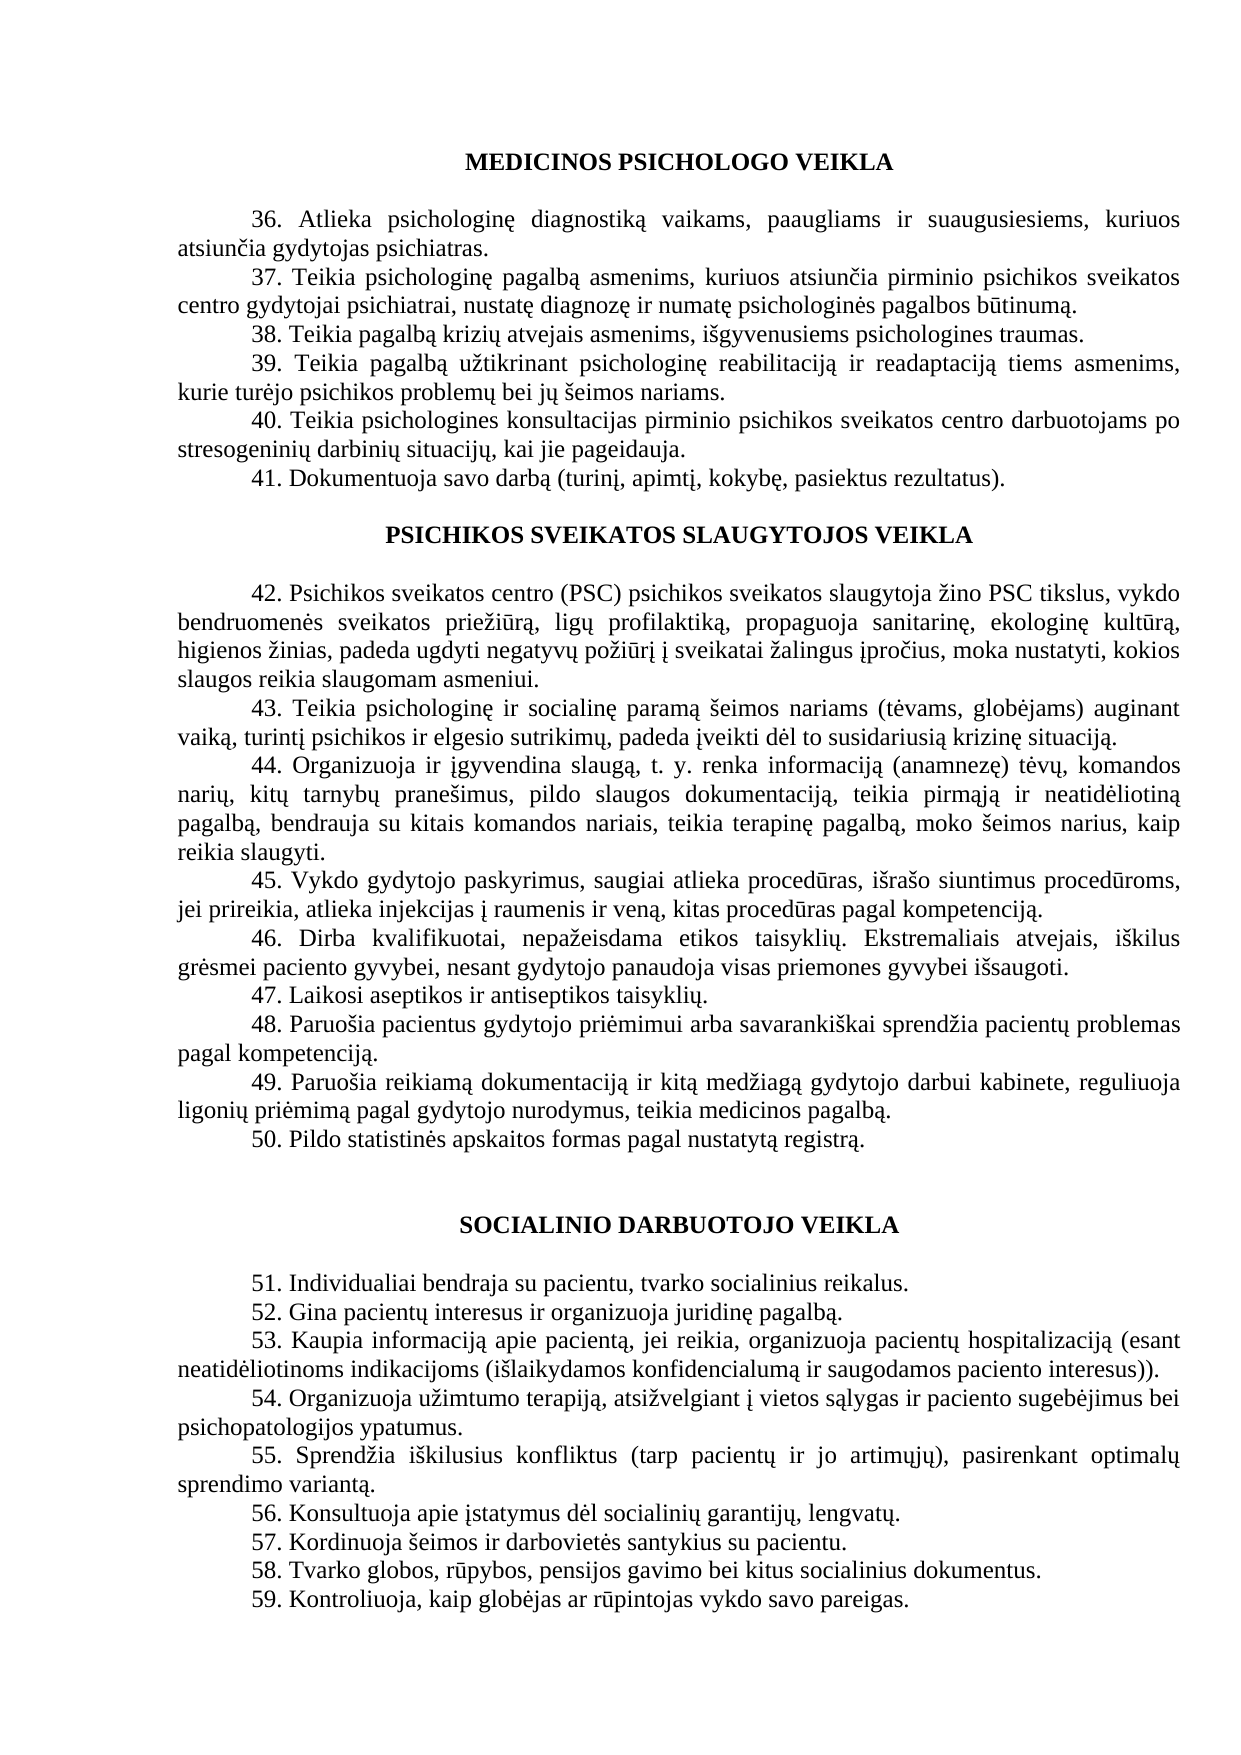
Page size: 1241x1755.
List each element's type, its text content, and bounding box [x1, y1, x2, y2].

text 55. Sprendžia iškilusius konfliktus (tarp pacientų ir jo artimųjų), pasirenkant optimalų sprendimo variantą. [177, 1441, 1181, 1498]
text 47. Laikosi aseptikos ir antiseptikos taisyklių. [177, 981, 1181, 1009]
text 44. Organizuoja ir įgyvendina slaugą, t. y. renka informaciją (anamnezę) tėvų, komandos narių, kitų tarnybų pranešimus, pildo slaugos dokumentaciją, teikia pirmąją ir neatidėliotiną pagalbą, bendrauja su kitais komandos nariais, teikia terapinę pagalbą, moko šeimos narius, kaip reikia slaugyti. [177, 751, 1181, 866]
text 38. Teikia pagalbą krizių atvejais asmenims, išgyvenusiems psichologines traumas. [177, 319, 1181, 348]
text Socialinio darbuotojo veikla [177, 1211, 1181, 1239]
text 39. Teikia pagalbą užtikrinant psichologinę reabilitaciją ir readaptaciją tiems asmenims, kurie turėjo psichikos problemų bei jų šeimos nariams. [177, 348, 1181, 406]
text 36. Atlieka psichologinę diagnostiką vaikams, paaugliams ir suaugusiesiems, kuriuos atsiunčia gydytojas psichiatras. [177, 204, 1181, 262]
text 58. Tvarko globos, rūpybos, pensijos gavimo bei kitus socialinius dokumentus. [177, 1556, 1181, 1584]
text 37. Teikia psichologinę pagalbą asmenims, kuriuos atsiunčia pirminio psichikos sveikatos centro gydytojai psichiatrai, nustatę diagnozę ir numatę psichologinės pagalbos būtinumą. [177, 262, 1181, 319]
text Psichikos sveikatos slaugytojos veikla [177, 521, 1181, 549]
text 43. Teikia psichologinę ir socialinę paramą šeimos nariams (tėvams, globėjams) auginant vaiką, turintį psichikos ir elgesio sutrikimų, padeda įveikti dėl to susidariusią krizinę situaciją. [177, 693, 1181, 751]
text 54. Organizuoja užimtumo terapiją, atsižvelgiant į vietos sąlygas ir paciento sugebėjimus bei psichopatologijos ypatumus. [177, 1383, 1181, 1441]
text 49. Paruošia reikiamą dokumentaciją ir kitą medžiagą gydytojo darbui kabinete, reguliuoja ligonių priėmimą pagal gydytojo nurodymus, teikia medicinos pagalbą. [177, 1067, 1181, 1124]
text 45. Vykdo gydytojo paskyrimus, saugiai atlieka procedūras, išrašo siuntimus procedūroms, jei prireikia, atlieka injekcijas į raumenis ir veną, kitas procedūras pagal kompetenciją. [177, 866, 1181, 923]
text 51. Individualiai bendraja su pacientu, tvarko socialinius reikalus. [177, 1268, 1181, 1297]
text 59. Kontroliuoja, kaip globėjas ar rūpintojas vykdo savo pareigas. [177, 1584, 1181, 1613]
text 56. Konsultuoja apie įstatymus dėl socialinių garantijų, lengvatų. [177, 1498, 1181, 1527]
text 41. Dokumentuoja savo darbą (turinį, apimtį, kokybę, pasiektus rezultatus). [177, 463, 1181, 492]
text 42. Psichikos sveikatos centro (PSC) psichikos sveikatos slaugytoja žino PSC tikslus, vykdo bendruomenės sveikatos priežiūrą, ligų profilaktiką, propaguoja sanitarinę, ekologinę kultūrą, higienos žinias, padeda ugdyti negatyvų požiūrį į sveikatai žalingus įpročius, moka nustatyti, kokios slaugos reikia slaugomam asmeniui. [177, 578, 1181, 693]
text 50. Pildo statistinės apskaitos formas pagal nustatytą registrą. [177, 1124, 1181, 1153]
text 48. Paruošia pacientus gydytojo priėmimui arba savarankiškai sprendžia pacientų problemas pagal kompetenciją. [177, 1009, 1181, 1067]
text 40. Teikia psichologines konsultacijas pirminio psichikos sveikatos centro darbuotojams po stresogeninių darbinių situacijų, kai jie pageidauja. [177, 406, 1181, 463]
text 46. Dirba kvalifikuotai, nepažeisdama etikos taisyklių. Ekstremaliais atvejais, iškilus grėsmei paciento gyvybei, nesant gydytojo panaudoja visas priemones gyvybei išsaugoti. [177, 923, 1181, 981]
text 57. Kordinuoja šeimos ir darbovietės santykius su pacientu. [177, 1527, 1181, 1556]
text 53. Kaupia informaciją apie pacientą, jei reikia, organizuoja pacientų hospitalizaciją (esant neatidėliotinoms indikacijoms (išlaikydamos konfidencialumą ir saugodamos paciento interesus)). [177, 1326, 1181, 1383]
text 52. Gina pacientų interesus ir organizuoja juridinę pagalbą. [177, 1297, 1181, 1326]
text Medicinos psichologo veikla [177, 147, 1181, 176]
